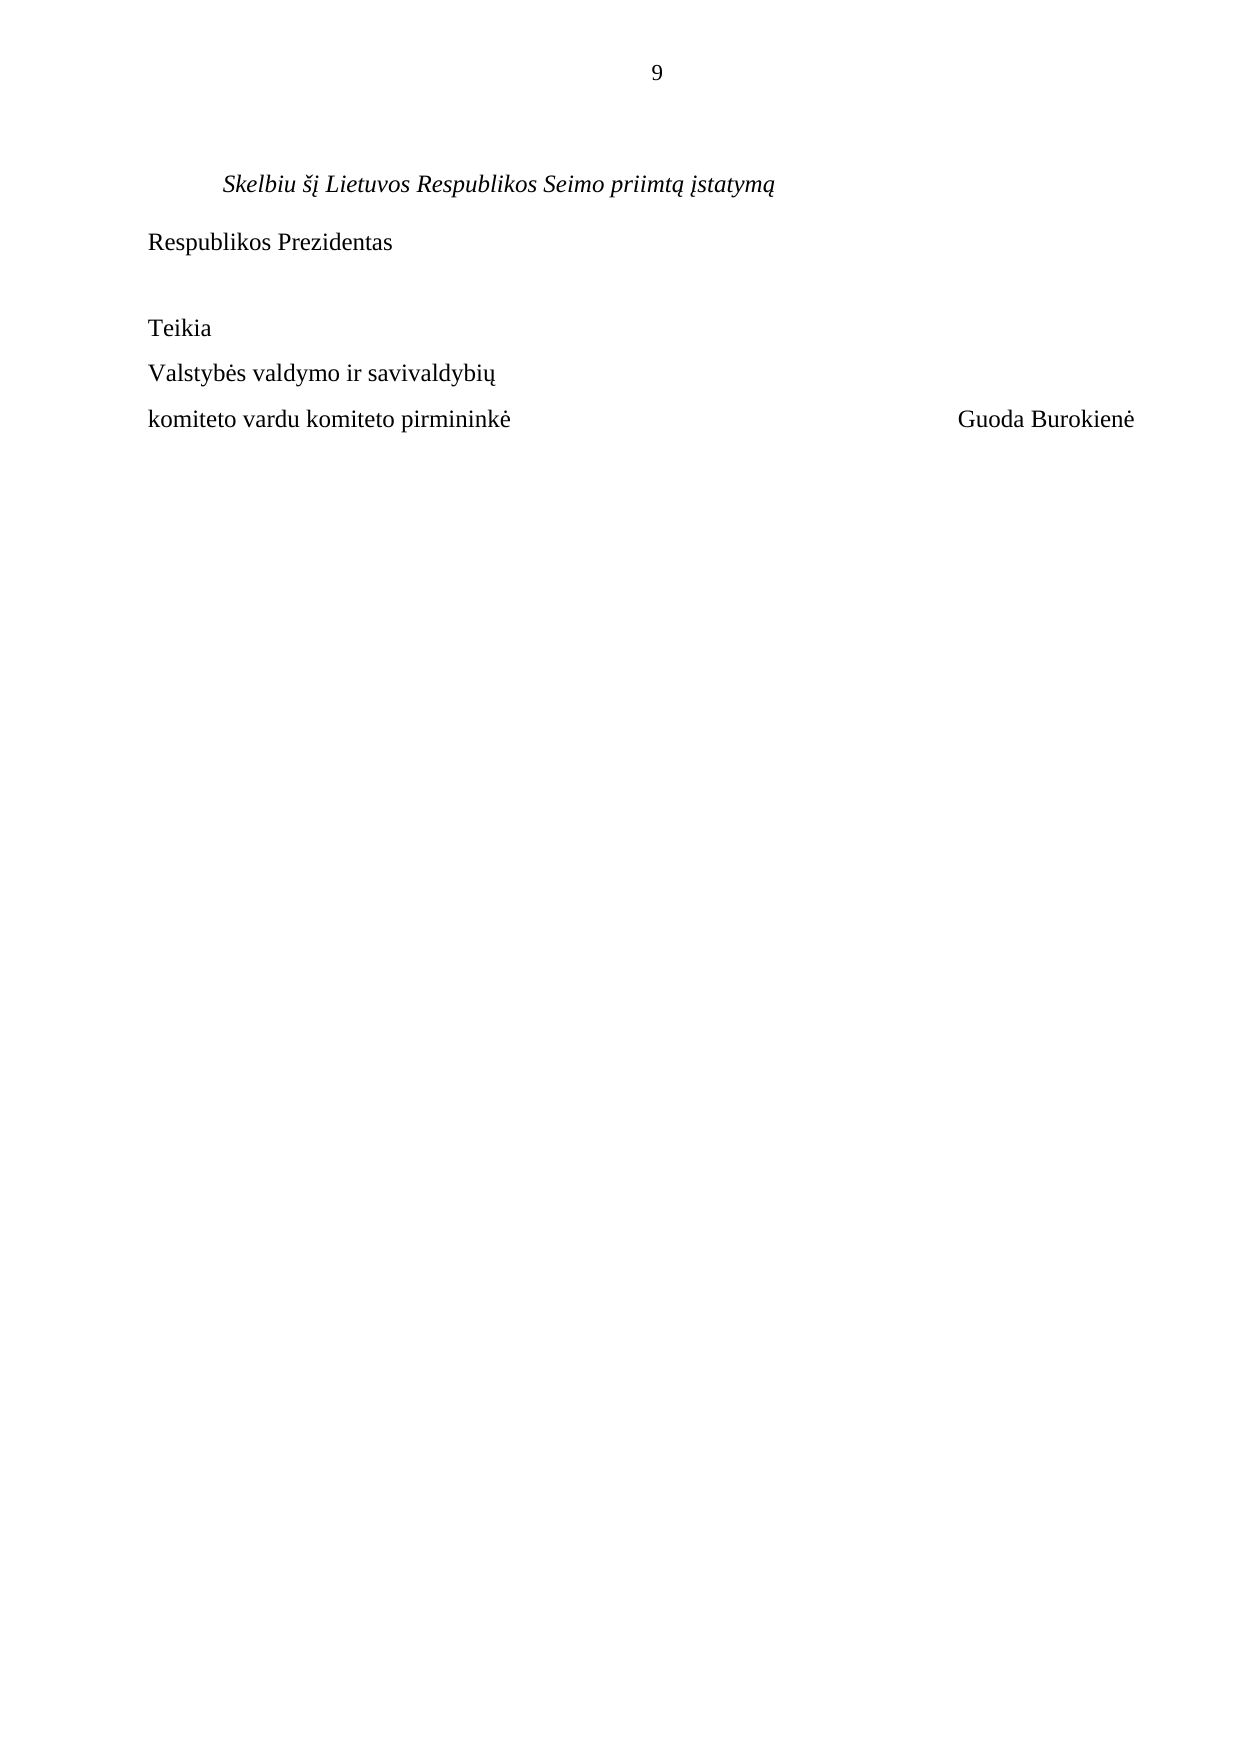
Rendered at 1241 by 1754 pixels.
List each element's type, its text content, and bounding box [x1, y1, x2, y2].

text Teikia [148, 313, 1167, 342]
text Skelbiu šį Lietuvos Respublikos Seimo priimtą įstatymą [148, 169, 1167, 198]
text komiteto vardu komiteto pirmininkė Guoda Burokienė [148, 404, 1167, 433]
text Respublikos Prezidentas [148, 227, 1167, 256]
text Valstybės valdymo ir savivaldybių [148, 358, 1167, 387]
